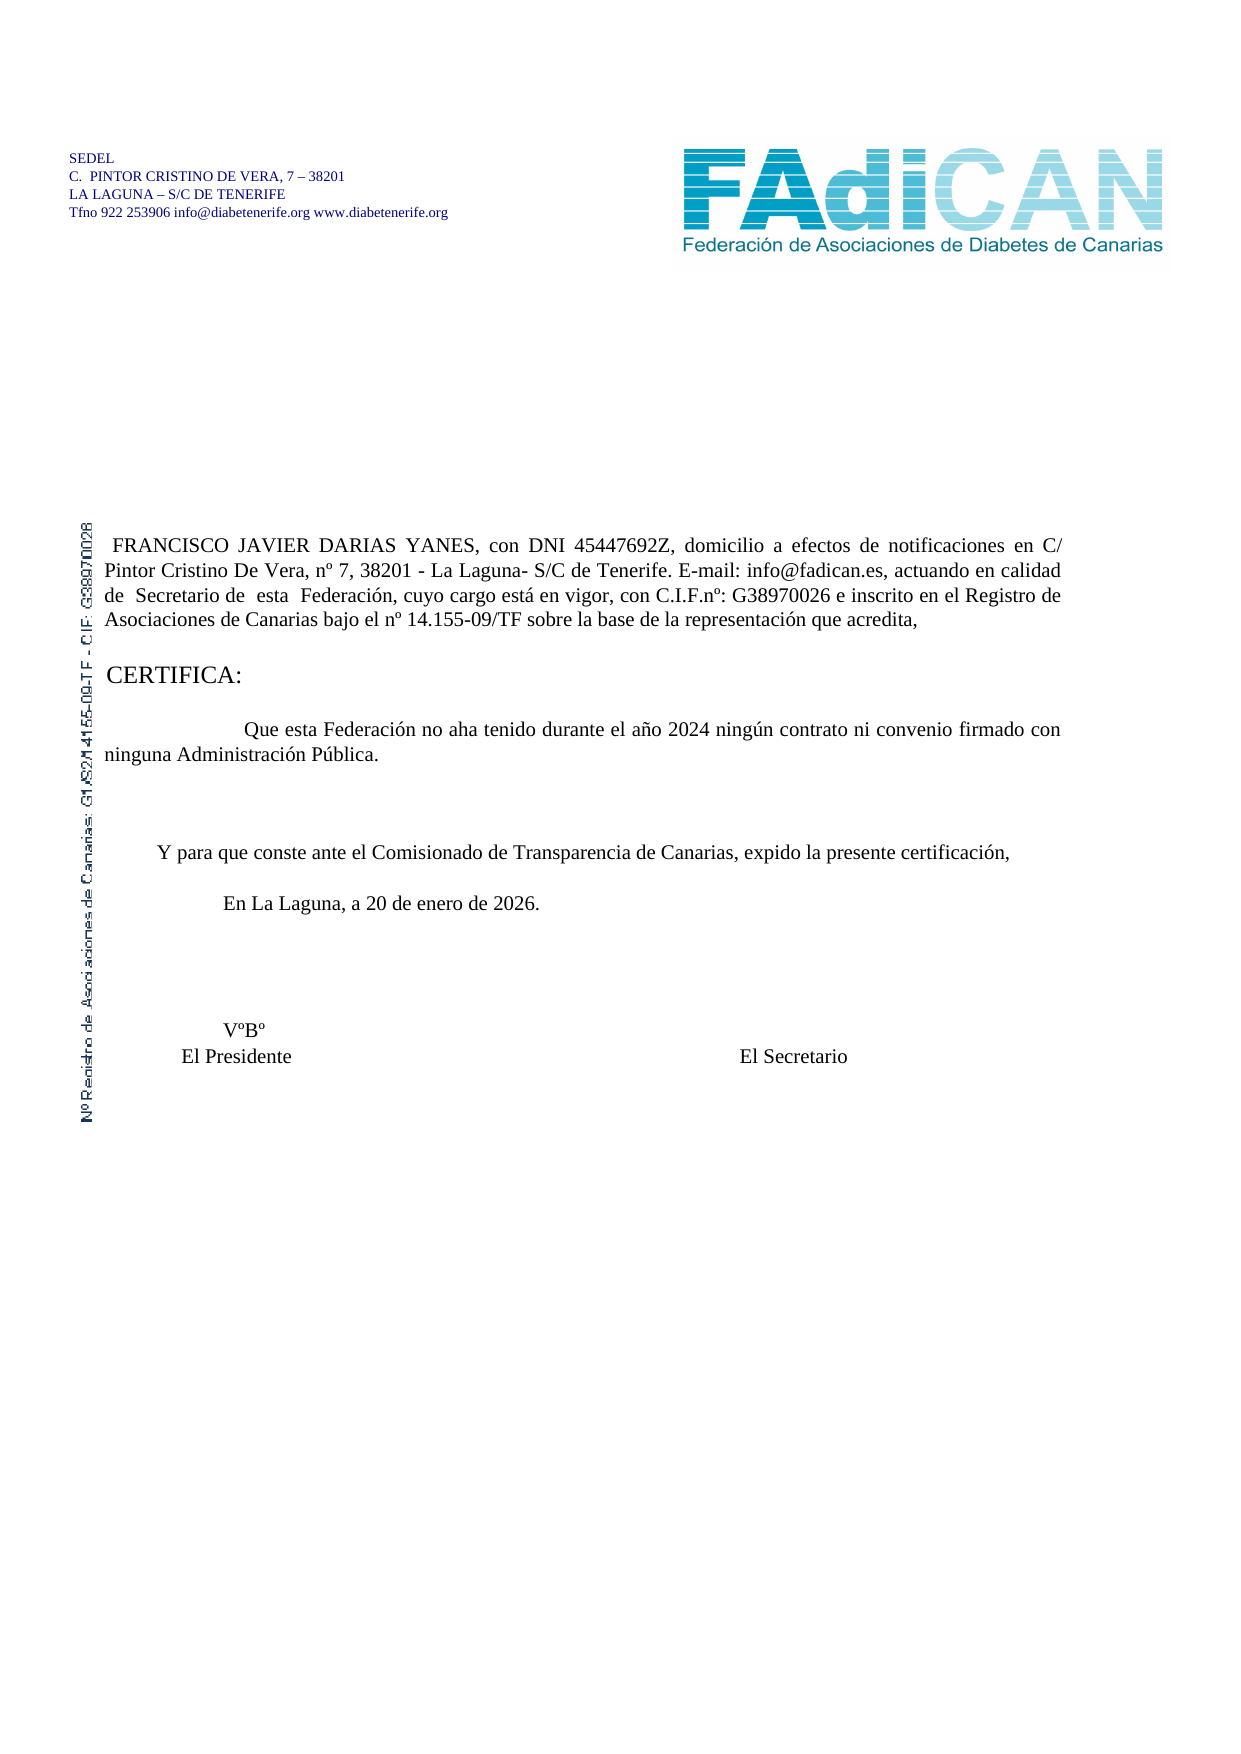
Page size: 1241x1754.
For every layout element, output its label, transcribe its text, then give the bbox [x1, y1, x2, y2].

text SEDEL [69, 150, 672, 167]
text CERTIFICA: [69, 660, 1063, 689]
text Y para que conste ante el Comisionado de Transparencia de Canarias, expido la presente certificación, [81, 839, 1063, 864]
text El Presidente El Secretario [81, 1043, 1063, 1068]
text En La Laguna, a 20 de enero de 2026. [81, 890, 1063, 914]
text VºBº [81, 1018, 1063, 1042]
text Que esta Federación no aha tenido durante el año 2024 ningún contrato ni convenio firmado con ninguna Administración Pública. [81, 717, 1063, 766]
text FRANCISCO JAVIER DARIAS YANES, con DNI 45447692Z, domicilio a efectos de notificaciones en C/ Pintor Cristino De Vera, nº 7, 38201 - La Laguna- S/C de Tenerife. E-mail: info@fadican.es, actuando en calidad de Secretario de esta Federación, cuyo cargo está en vigor, con C.I.F.nº: G38970026 e inscrito en el Registro de Asociaciones de Canarias bajo el nº 14.155-09/TF sobre la base de la representación que acredita, [81, 533, 1063, 631]
text Tfno 922 253906 info@diabetenerife.org www.diabetenerife.org [69, 203, 672, 220]
text LA LAGUNA – S/C DE TENERIFE [69, 186, 672, 202]
text C. PINTOR CRISTINO DE VERA, 7 – 38201 [69, 168, 672, 184]
